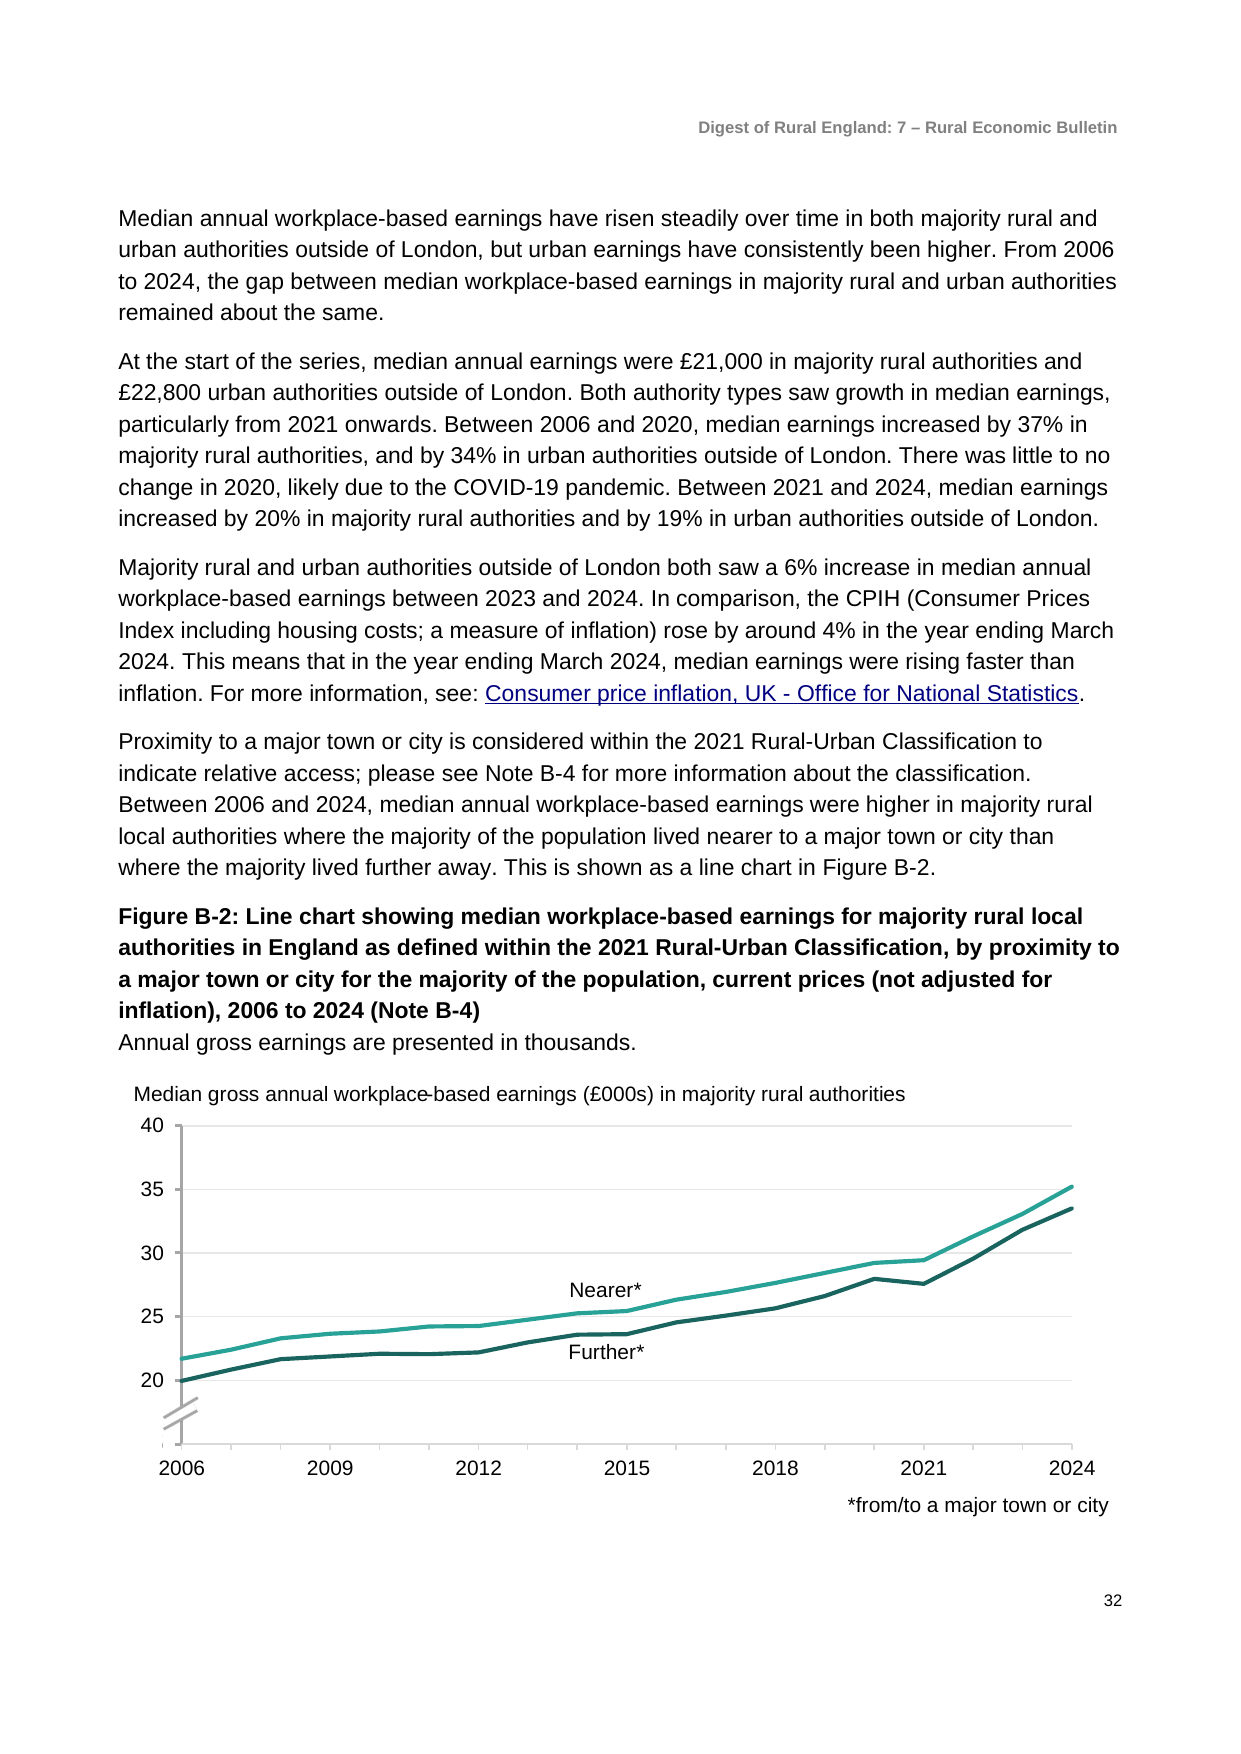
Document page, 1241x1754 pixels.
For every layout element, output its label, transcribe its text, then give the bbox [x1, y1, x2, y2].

text At the start of the series, median annual earnings were £21,000 in majority rural authorities and £22,800 urban authorities outside of London. Both authority types saw growth in median earnings, particularly from 2021 onwards. Between 2006 and 2020, median earnings increased by 37% in majority rural authorities, and by 34% in urban authorities outside of London. There was little to no change in 2020, likely due to the COVID-19 pandemic. Between 2021 and 2024, median earnings increased by 20% in majority rural authorities and by 19% in urban authorities outside of London. [118, 348, 1122, 532]
text Annual gross earnings are presented in thousands. [118, 1029, 1122, 1055]
text Figure B‑2: Line chart showing median workplace-based earnings for majority rural local authorities in England as defined within the 2021 Rural-Urban Classification, by proximity to a major town or city for the majority of the population, current prices (not adjusted for inflation), 2006 to 2024 (Note B-4) [118, 903, 1122, 1024]
text Majority rural and urban authorities outside of London both saw a 6% increase in median annual workplace-based earnings between 2023 and 2024. In comparison, the CPIH (Consumer Prices Index including housing costs; a measure of inflation) rose by around 4% in the year ending March 2024. This means that in the year ending March 2024, median earnings were rising faster than inflation. For more information, see: Consumer price inflation, UK - Office for National Statistics. [118, 554, 1122, 706]
text Median annual workplace-based earnings have risen steadily over time in both majority rural and urban authorities outside of London, but urban earnings have consistently been higher. From 2006 to 2024, the gap between median workplace-based earnings in majority rural and urban authorities remained about the same. [118, 205, 1122, 326]
text Proximity to a major town or city is considered within the 2021 Rural-Urban Classification to indicate relative access; please see Note B-4 for more information about the classification. Between 2006 and 2024, median annual workplace-based earnings were higher in majority rural local authorities where the majority of the population lived nearer to a major town or city than where the majority lived further away. This is shown as a line chart in Figure B‑2. [118, 728, 1122, 881]
